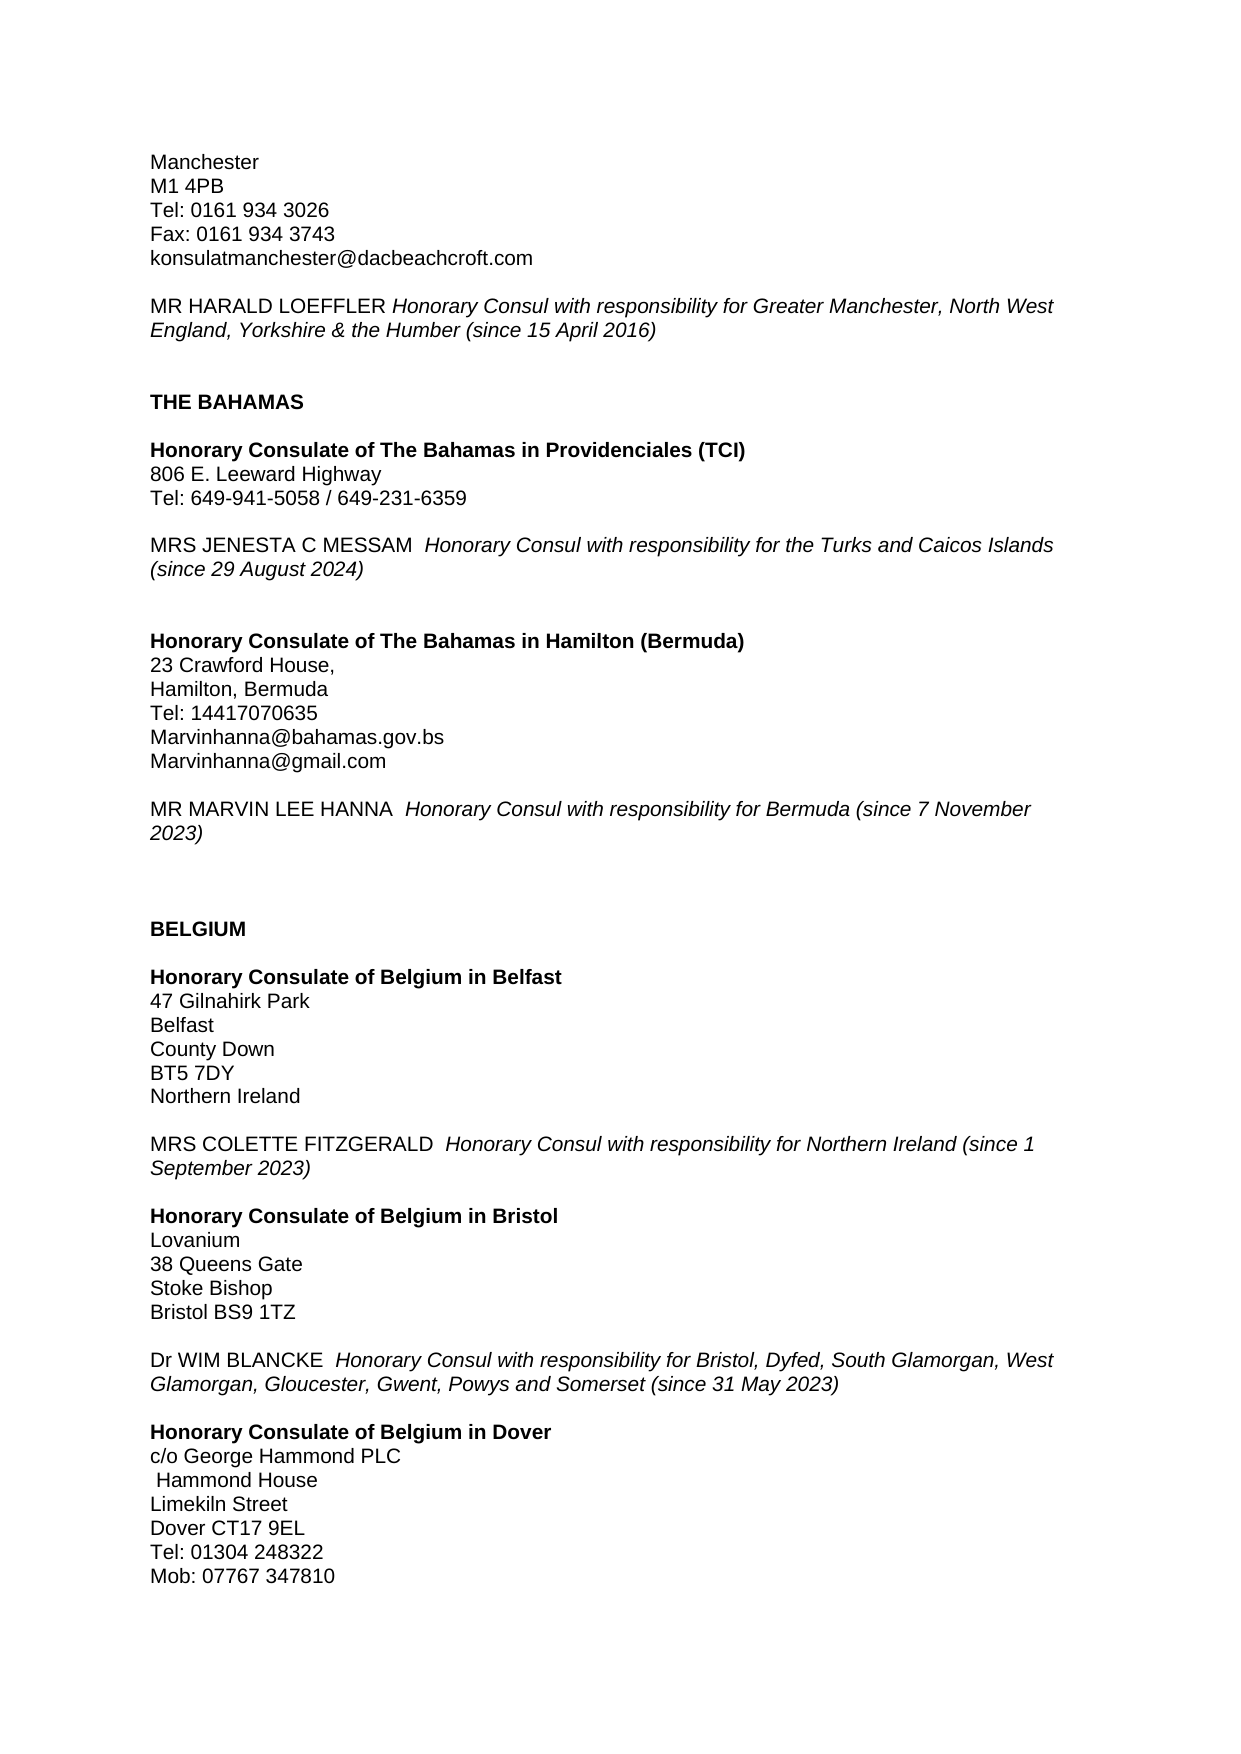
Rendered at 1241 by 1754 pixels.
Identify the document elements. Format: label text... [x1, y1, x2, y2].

text BELGIUM [150, 917, 1090, 941]
text MR HARALD LOEFFLER Honorary Consul with responsibility for Greater Manchester, North West England, Yorkshire & the Humber (since 15 April 2016) [150, 294, 1090, 342]
text M1 4PB [150, 174, 1090, 198]
text Belfast [150, 1012, 1090, 1036]
text County Down [150, 1036, 1090, 1060]
text MRS JENESTA C MESSAM Honorary Consul with responsibility for the Turks and Caicos Islands (since 29 August 2024) [150, 533, 1090, 581]
text Mob: 07767 347810 [150, 1563, 1090, 1587]
text Northern Ireland [150, 1084, 1090, 1108]
text Tel: 0161 934 3026 [150, 198, 1090, 222]
text Limekiln Street [150, 1492, 1090, 1516]
text Honorary Consulate of Belgium in Bristol [150, 1204, 1090, 1228]
text 806 E. Leeward Highway [150, 461, 1090, 485]
text MRS COLETTE FITZGERALD Honorary Consul with responsibility for Northern Ireland (since 1 September 2023) [150, 1132, 1090, 1180]
text Stoke Bishop [150, 1276, 1090, 1300]
text 38 Queens Gate [150, 1252, 1090, 1276]
text 47 Gilnahirk Park [150, 988, 1090, 1012]
text konsulatmanchester@dacbeachcroft.com [150, 246, 1090, 270]
text Hamilton, Bermuda [150, 677, 1090, 701]
text Fax: 0161 934 3743 [150, 222, 1090, 246]
text Marvinhanna@bahamas.gov.bs [150, 725, 1090, 749]
text BT5 7DY [150, 1060, 1090, 1084]
text 23 Crawford House, [150, 653, 1090, 677]
text Tel: 649-941-5058 / 649-231-6359 [150, 485, 1090, 509]
text Dover CT17 9EL [150, 1516, 1090, 1539]
text Bristol BS9 1TZ [150, 1300, 1090, 1324]
text Manchester [150, 150, 1090, 174]
text Lovanium [150, 1228, 1090, 1252]
text Dr WIM BLANCKE Honorary Consul with responsibility for Bristol, Dyfed, South Glamorgan, West Glamorgan, Gloucester, Gwent, Powys and Somerset (since 31 May 2023) [150, 1348, 1090, 1396]
text Honorary Consulate of The Bahamas in Providenciales (TCI) [150, 437, 1090, 461]
text Honorary Consulate of The Bahamas in Hamilton (Bermuda) [150, 629, 1090, 653]
text Honorary Consulate of Belgium in Dover [150, 1420, 1090, 1444]
text c/o George Hammond PLC Hammond House [150, 1444, 1090, 1492]
text THE BAHAMAS [150, 389, 1090, 413]
text Honorary Consulate of Belgium in Belfast [150, 964, 1090, 988]
text Tel: 14417070635 [150, 701, 1090, 725]
text MR MARVIN LEE HANNA Honorary Consul with responsibility for Bermuda (since 7 November 2023) [150, 797, 1090, 845]
text Marvinhanna@gmail.com [150, 749, 1090, 773]
text Tel: 01304 248322 [150, 1539, 1090, 1563]
